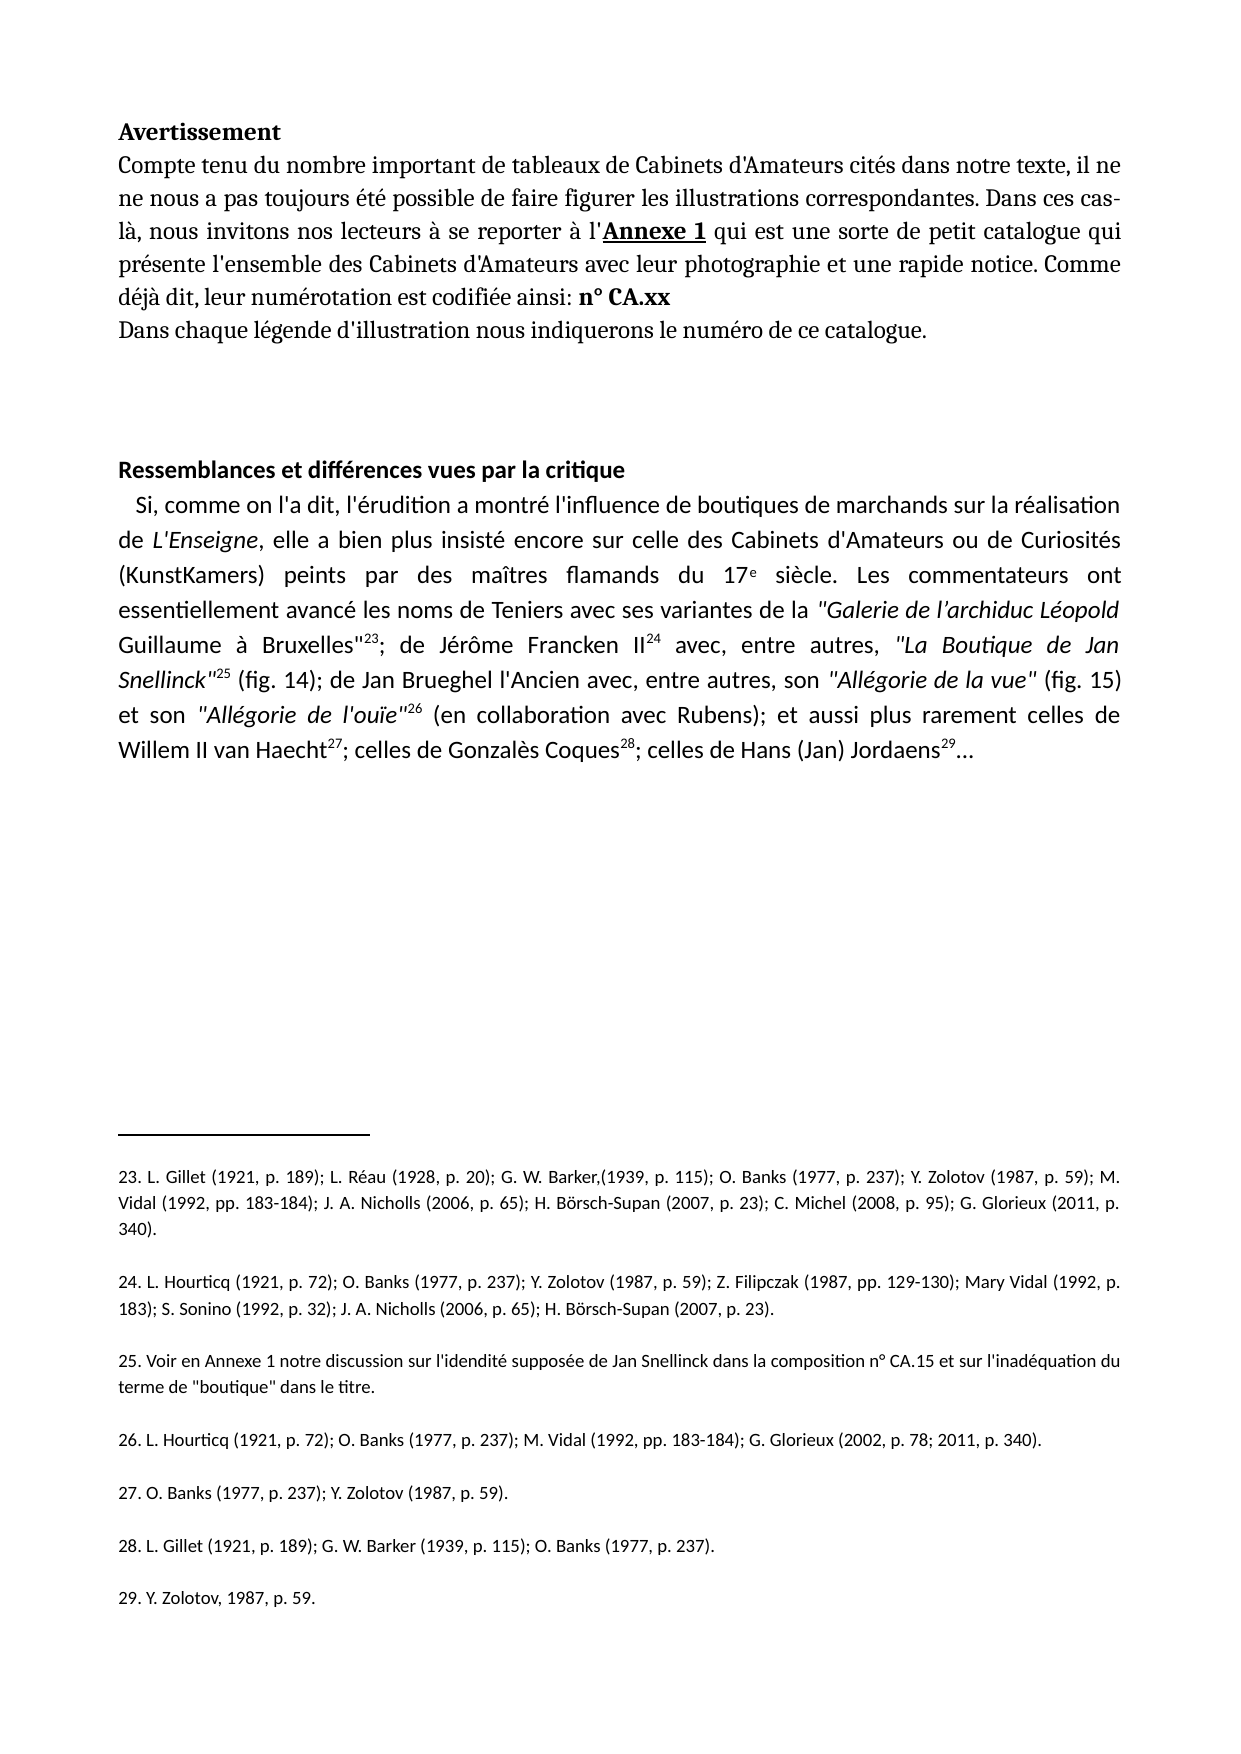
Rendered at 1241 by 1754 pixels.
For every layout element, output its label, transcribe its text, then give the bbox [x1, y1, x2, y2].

text Dans chaque légende d'illustration nous indiquerons le numéro de ce catalogue. [118, 316, 1122, 345]
text . Y. Zolotov, 1987, p. 59. [118, 1587, 1122, 1609]
text . L. Gillet (1921, p. 189); G. W. Barker (1939, p. 115); O. Banks (1977, p. 237). [118, 1534, 1122, 1557]
text . L. Hourticq (1921, p. 72); O. Banks (1977, p. 237); Y. Zolotov (1987, p. 59); Z. Filipczak (1987, pp. 129-130); Mary Vidal (1992, p. 183); S. Sonino (1992, p. 32); J. A. Nicholls (2006, p. 65); H. Börsch-Supan (2007, p. 23). [118, 1270, 1122, 1319]
text . O. Banks (1977, p. 237); Y. Zolotov (1987, p. 59). [118, 1481, 1122, 1504]
text . L. Gillet (1921, p. 189); L. Réau (1928, p. 20); G. W. Barker,(1939, p. 115); O. Banks (1977, p. 237); Y. Zolotov (1987, p. 59); M. Vidal (1992, pp. 183-184); J. A. Nicholls (2006, p. 65); H. Börsch-Supan (2007, p. 23); C. Michel (2008, p. 95); G. Glorieux (2011, p. 340). [118, 1165, 1122, 1241]
text Avertissement [118, 118, 1122, 147]
text . Voir en Annexe 1 notre discussion sur l'idendité supposée de Jan Snellinck dans la composition n° CA.15 et sur l'inadéquation du terme de "boutique" dans le titre. [118, 1349, 1122, 1399]
text Ressemblances et différences vues par la critique [118, 454, 1122, 485]
text Compte tenu du nombre important de tableaux de Cabinets d'Amateurs cités dans notre texte, il ne ne nous a pas toujours été possible de faire figurer les illustrations correspondantes. Dans ces cas-là, nous invitons nos lecteurs à se reporter à l'Annexe 1 qui est une sorte de petit catalogue qui présente l'ensemble des Cabinets d'Amateurs avec leur photographie et une rapide notice. Comme déjà dit, leur numérotation est codifiée ainsi: n° CA.xx [118, 151, 1122, 312]
text Si, comme on l'a dit, l'érudition a montré l'influence de boutiques de marchands sur la réalisation de L'Enseigne, elle a bien plus insisté encore sur celle des Cabinets d'Amateurs ou de Curiosités (KunstKamers) peints par des maîtres flamands du 17e siècle. Les commentateurs ont essentiellement avancé les noms de Teniers avec ses variantes de la "Galerie de l’archiduc Léopold Guillaume à Bruxelles"; de Jérôme Francken II avec, entre autres, "La Boutique de Jan Snellinck" (fig. 14); de Jan Brueghel l'Ancien avec, entre autres, son "Allégorie de la vue" (fig. 15) et son "Allégorie de l'ouïe" (en collaboration avec Rubens); et aussi plus rarement celles de Willem II van Haecht; celles de Gonzalès Coques; celles de Hans (Jan) Jordaens... [118, 489, 1122, 765]
text . L. Hourticq (1921, p. 72); O. Banks (1977, p. 237); M. Vidal (1992, pp. 183-184); G. Glorieux (2002, p. 78; 2011, p. 340). [118, 1428, 1122, 1451]
